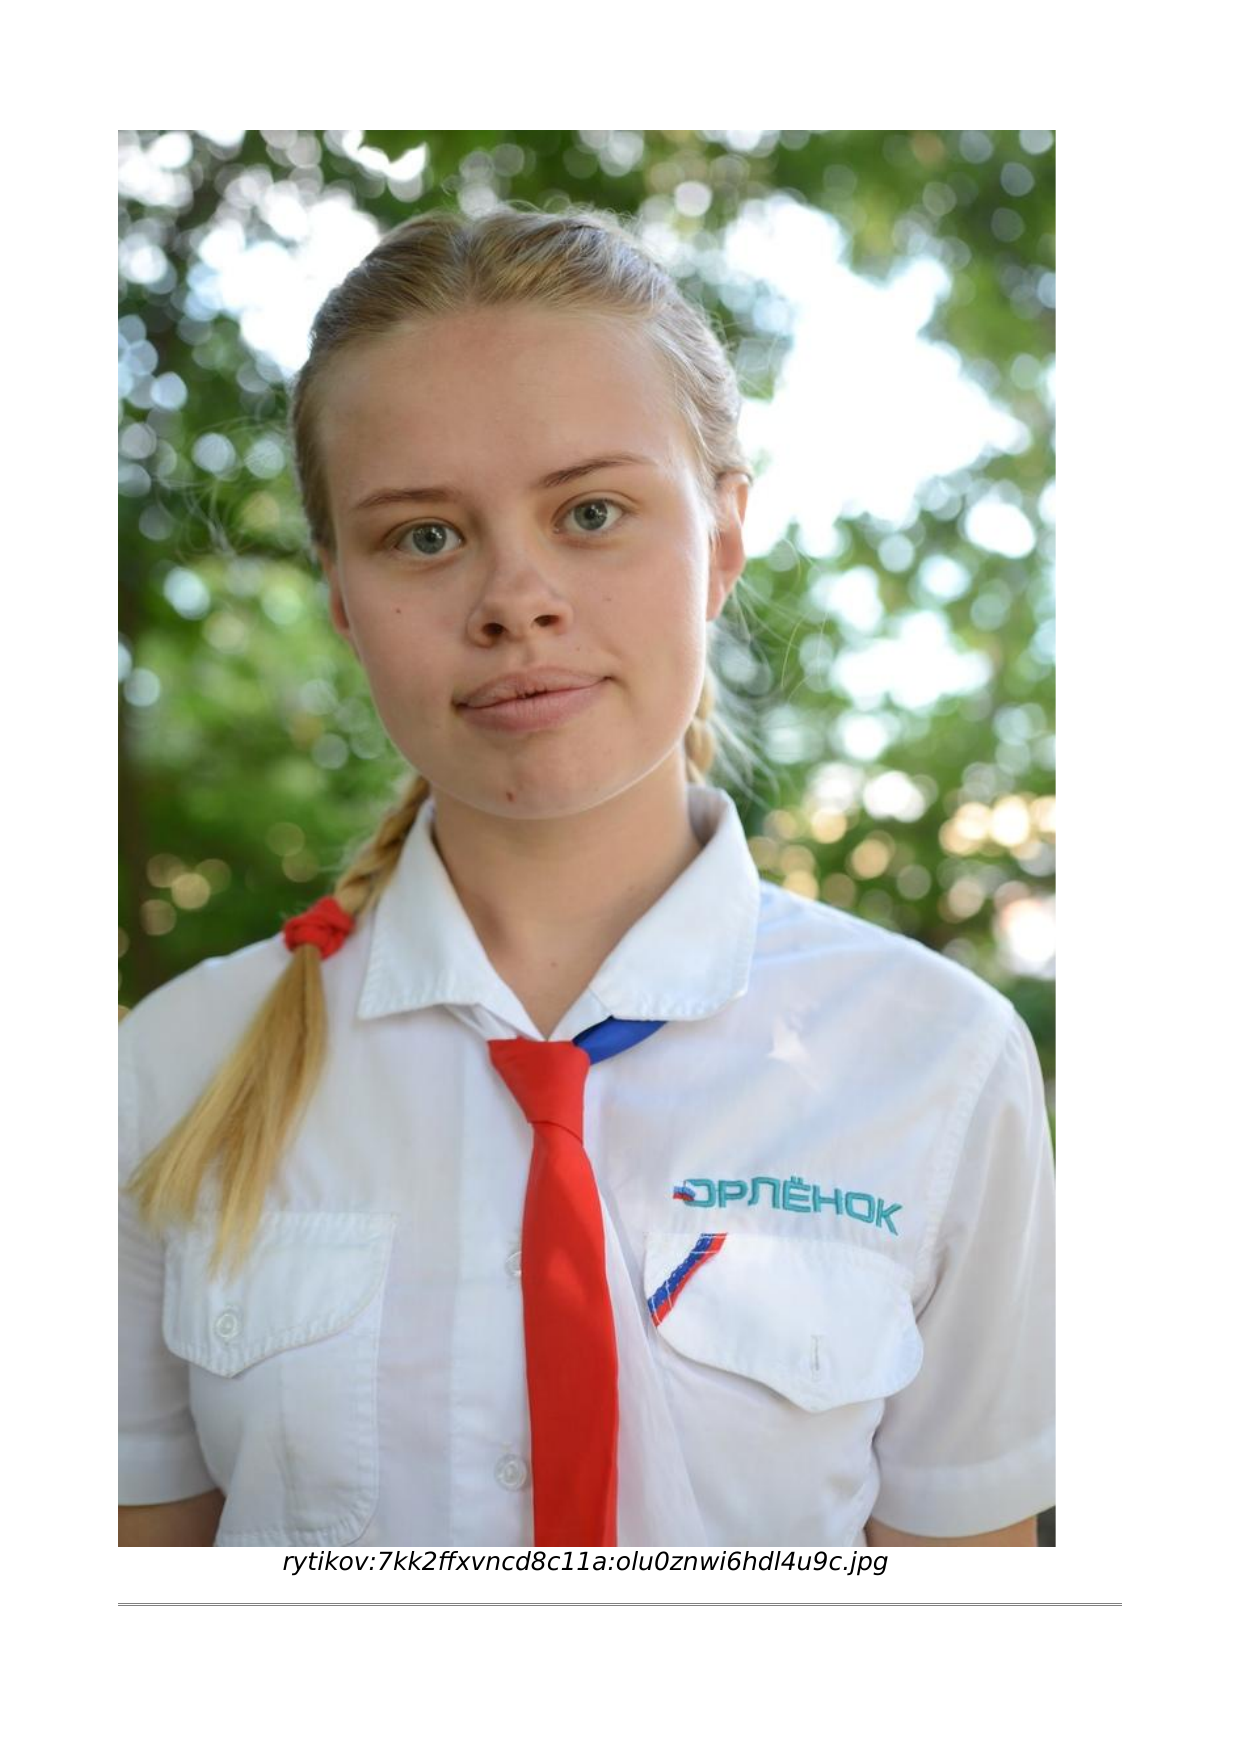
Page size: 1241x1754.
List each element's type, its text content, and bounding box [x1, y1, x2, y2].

picture [118, 130, 1056, 1547]
text rytikov:7kk2ffxvncd8c11a:olu0znwi6hdl4u9c.jpg [118, 1547, 1056, 1576]
